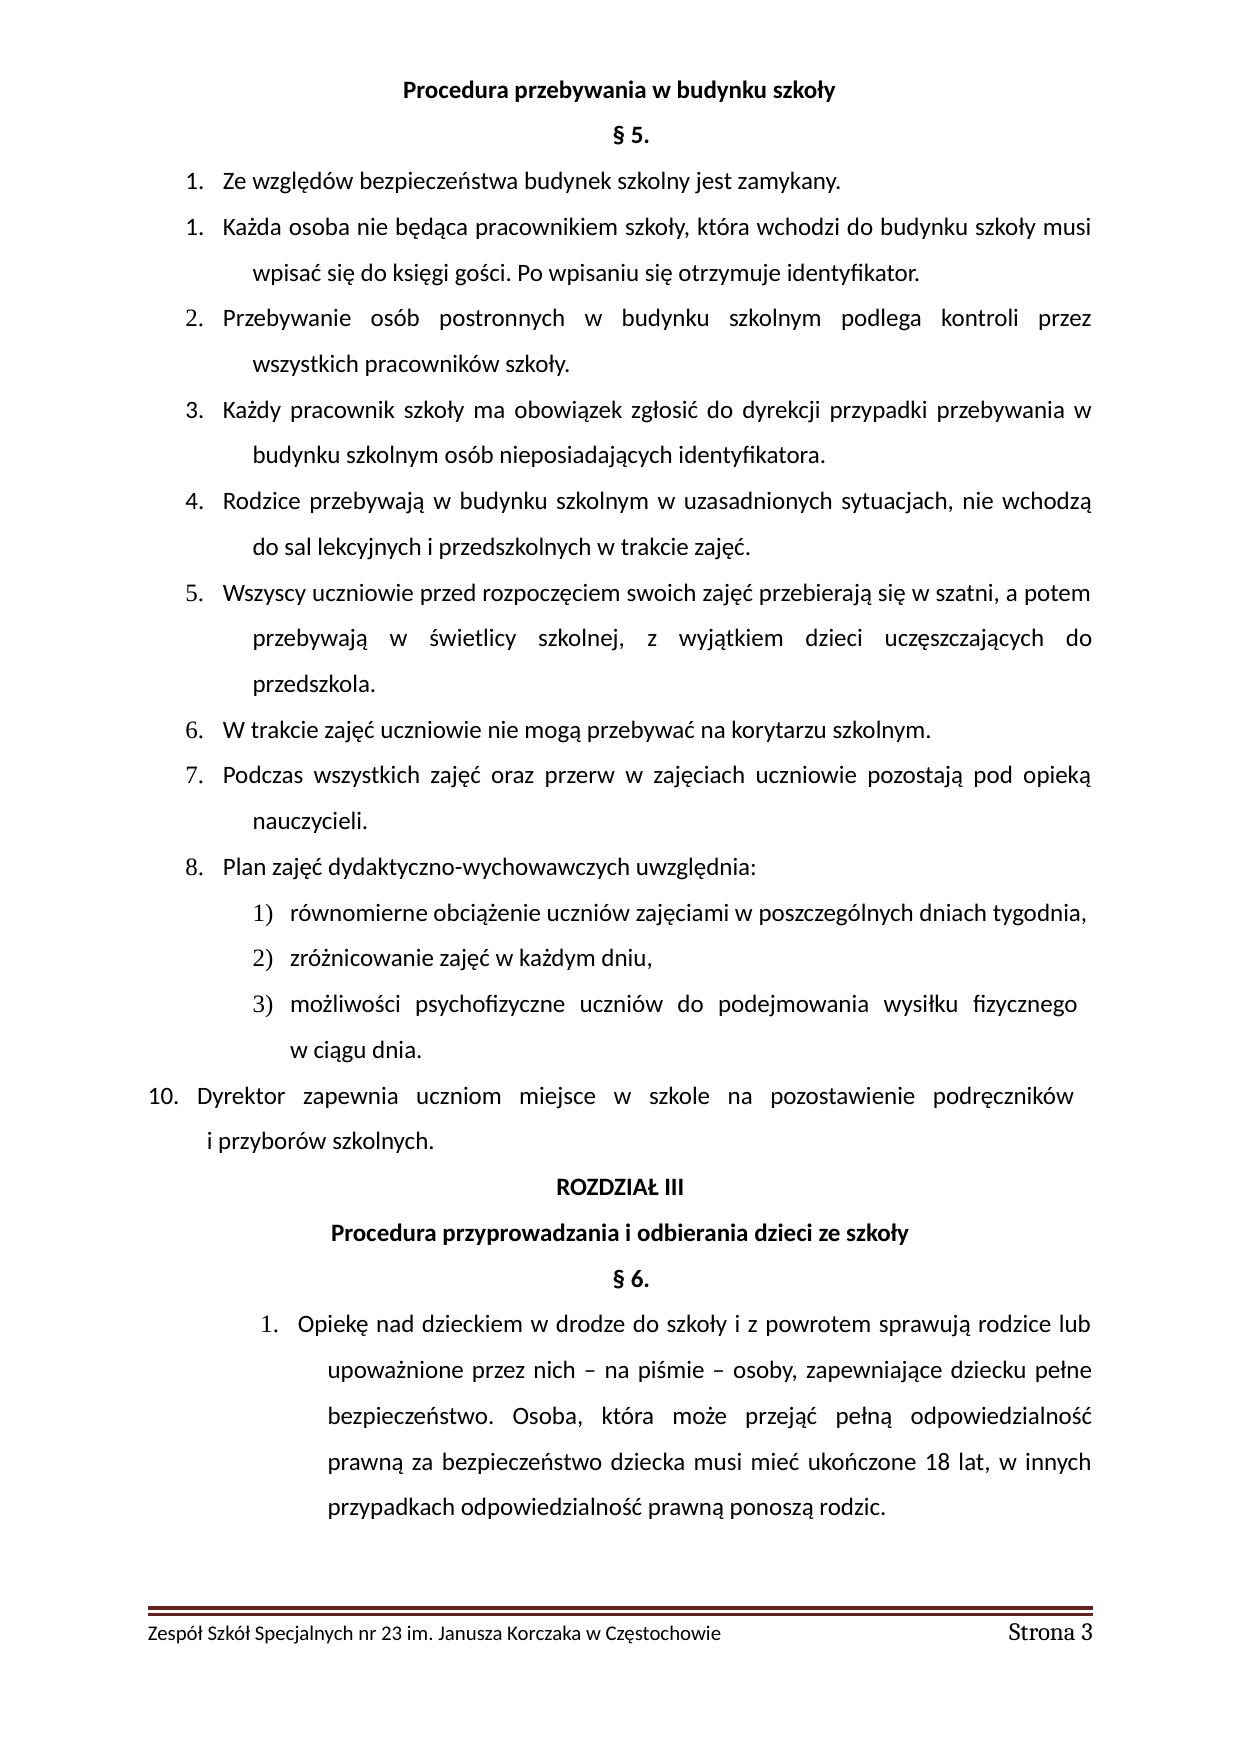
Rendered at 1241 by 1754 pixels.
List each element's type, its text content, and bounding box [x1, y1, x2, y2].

list Rodzice przebywają w budynku szkolnym w uzasadnionych sytuacjach, nie wchodzą do sal lekcyjnych i przedszkolnych w trakcie zajęć. [185, 485, 1093, 562]
list Opiekę nad dzieckiem w drodze do szkoły i z powrotem sprawują rodzice lub upoważnione przez nich – na piśmie – osoby, zapewniające dziecku pełne bezpieczeństwo. Osoba, która może przejąć pełną odpowiedzialność prawną za bezpieczeństwo dziecka musi mieć ukończone 18 lat, w innych przypadkach odpowiedzialność prawną ponoszą rodzic. [260, 1308, 1093, 1522]
list Procedura przyprowadzania i odbierania dzieci ze szkoły [148, 1217, 1093, 1247]
list Plan zajęć dydaktyczno-wychowawczych uwzględnia: [185, 851, 1093, 882]
text § 6. [73, 1263, 1115, 1293]
text Procedura przebywania w budynku szkoły [146, 74, 1093, 104]
list Wszyscy uczniowie przed rozpoczęciem swoich zajęć przebierają się w szatni, a potem przebywają w świetlicy szkolnej, z wyjątkiem dzieci uczęszczających do przedszkola. [185, 577, 1093, 699]
list Ze względów bezpieczeństwa budynek szkolny jest zamykany. [185, 165, 1093, 196]
list Każda osoba nie będąca pracownikiem szkoły, która wchodzi do budynku szkoły musi wpisać się do księgi gości. Po wpisaniu się otrzymuje identyfikator. [185, 211, 1093, 287]
list Przebywanie osób postronnych w budynku szkolnym podlega kontroli przez wszystkich pracowników szkoły. [185, 302, 1093, 379]
text 10. Dyrektor zapewnia uczniom miejsce w szkole na pozostawienie podręczników i przyborów szkolnych. [148, 1080, 1093, 1156]
list Każdy pracownik szkoły ma obowiązek zgłosić do dyrekcji przypadki przebywania w budynku szkolnym osób nieposiadających identyfikatora. [185, 394, 1093, 470]
list równomierne obciążenie uczniów zajęciami w poszczególnych dniach tygodnia, [252, 897, 1093, 927]
list możliwości psychofizyczne uczniów do podejmowania wysiłku fizycznego w ciągu dnia. [252, 988, 1093, 1064]
text § 5. [73, 119, 1115, 150]
list ROZDZIAŁ III [148, 1171, 1093, 1202]
list W trakcie zajęć uczniowie nie mogą przebywać na korytarzu szkolnym. [185, 714, 1093, 744]
list Podczas wszystkich zajęć oraz przerw w zajęciach uczniowie pozostają pod opieką nauczycieli. [185, 760, 1093, 836]
list zróżnicowanie zajęć w każdym dniu, [252, 943, 1093, 973]
